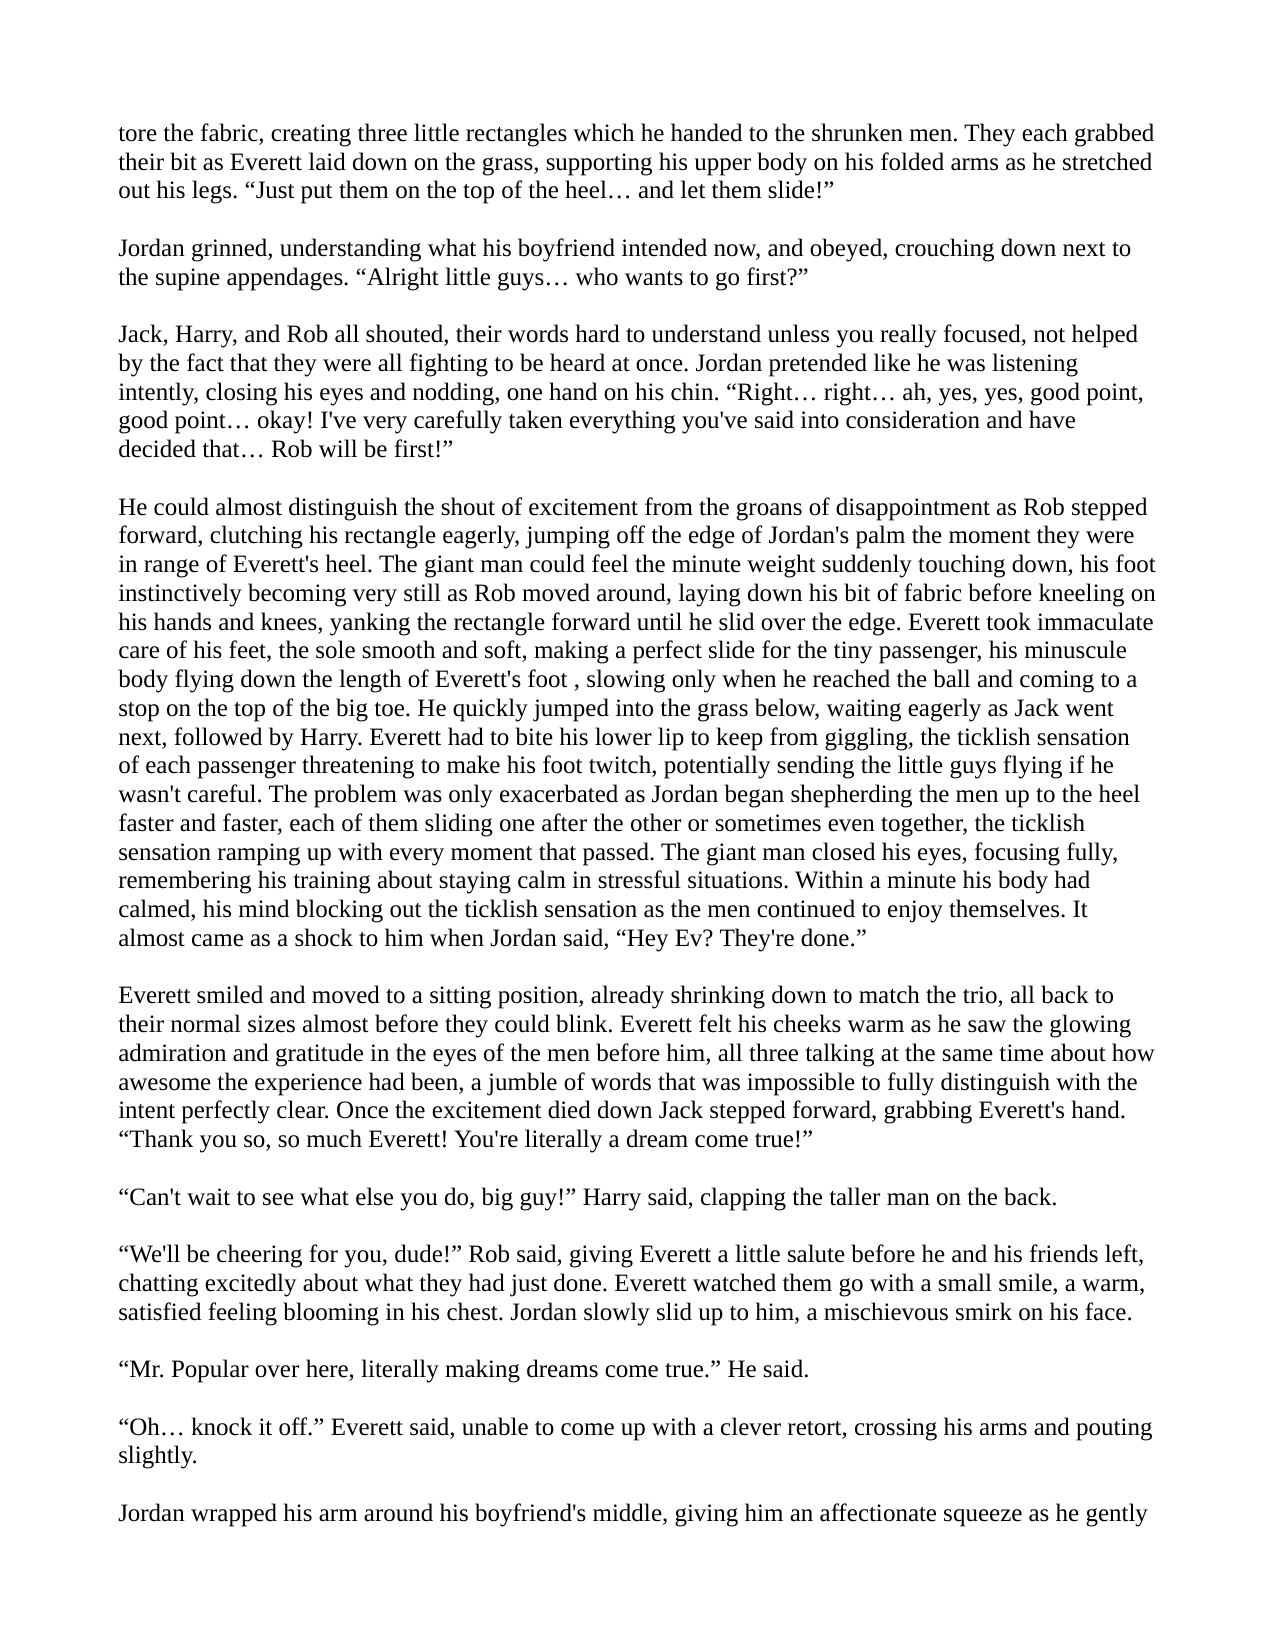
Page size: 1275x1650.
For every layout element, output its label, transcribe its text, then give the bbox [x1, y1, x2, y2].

text “Mr. Popular over here, literally making dreams come true.” He said. [118, 1354, 1157, 1383]
text Jordan grinned, understanding what his boyfriend intended now, and obeyed, crouching down next to the supine appendages. “Alright little guys… who wants to go first?” [118, 233, 1157, 291]
text “We'll be cheering for you, dude!” Rob said, giving Everett a little salute before he and his friends left, chatting excitedly about what they had just done. Everett watched them go with a small smile, a warm, satisfied feeling blooming in his chest. Jordan slowly slid up to him, a mischievous smirk on his face. [118, 1239, 1157, 1326]
text Everett smiled and moved to a sitting position, already shrinking down to match the trio, all back to their normal sizes almost before they could blink. Everett felt his cheeks warm as he saw the glowing admiration and gratitude in the eyes of the men before him, all three talking at the same time about how awesome the experience had been, a jumble of words that was impossible to fully distinguish with the intent perfectly clear. Once the excitement died down Jack stepped forward, grabbing Everett's hand. “Thank you so, so much Everett! You're literally a dream come true!” [118, 981, 1157, 1153]
text Jack, Harry, and Rob all shouted, their words hard to understand unless you really focused, not helped by the fact that they were all fighting to be heard at once. Jordan pretended like he was listening intently, closing his eyes and nodding, one hand on his chin. “Right… right… ah, yes, yes, good point, good point… okay! I've very carefully taken everything you've said into consideration and have decided that… Rob will be first!” [118, 319, 1157, 463]
text Jordan wrapped his arm around his boyfriend's middle, giving him an affectionate squeeze as he gently [118, 1498, 1157, 1527]
text tore the fabric, creating three little rectangles which he handed to the shrunken men. They each grabbed their bit as Everett laid down on the grass, supporting his upper body on his folded arms as he stretched out his legs. “Just put them on the top of the heel… and let them slide!” [118, 118, 1157, 204]
text “Can't wait to see what else you do, big guy!” Harry said, clapping the taller man on the back. [118, 1182, 1157, 1211]
text He could almost distinguish the shout of excitement from the groans of disappointment as Rob stepped forward, clutching his rectangle eagerly, jumping off the edge of Jordan's palm the moment they were in range of Everett's heel. The giant man could feel the minute weight suddenly touching down, his foot instinctively becoming very still as Rob moved around, laying down his bit of fabric before kneeling on his hands and knees, yanking the rectangle forward until he slid over the edge. Everett took immaculate care of his feet, the sole smooth and soft, making a perfect slide for the tiny passenger, his minuscule body flying down the length of Everett's foot , slowing only when he reached the ball and coming to a stop on the top of the big toe. He quickly jumped into the grass below, waiting eagerly as Jack went next, followed by Harry. Everett had to bite his lower lip to keep from giggling, the ticklish sensation of each passenger threatening to make his foot twitch, potentially sending the little guys flying if he wasn't careful. The problem was only exacerbated as Jordan began shepherding the men up to the heel faster and faster, each of them sliding one after the other or sometimes even together, the ticklish sensation ramping up with every moment that passed. The giant man closed his eyes, focusing fully, remembering his training about staying calm in stressful situations. Within a minute his body had calmed, his mind blocking out the ticklish sensation as the men continued to enjoy themselves. It almost came as a shock to him when Jordan said, “Hey Ev? They're done.” [118, 492, 1157, 952]
text “Oh… knock it off.” Everett said, unable to come up with a clever retort, crossing his arms and pouting slightly. [118, 1412, 1157, 1469]
